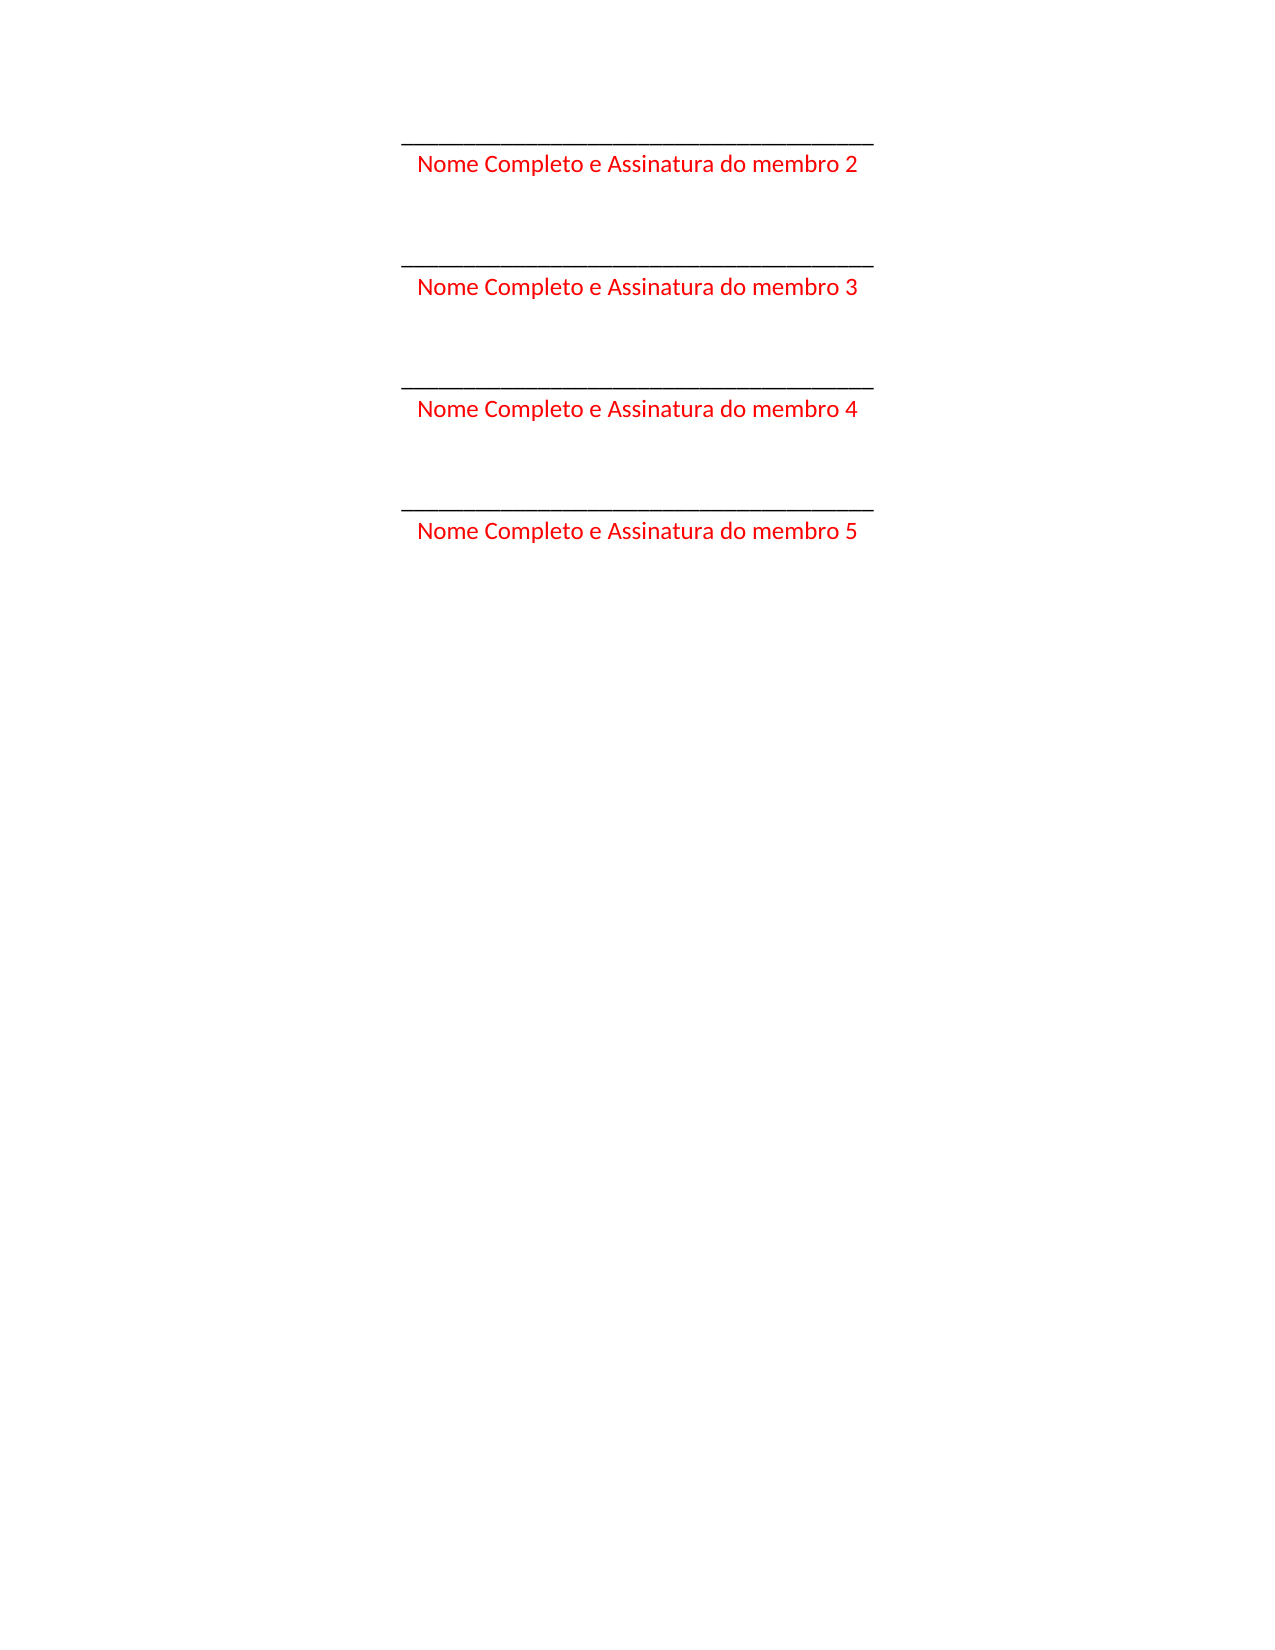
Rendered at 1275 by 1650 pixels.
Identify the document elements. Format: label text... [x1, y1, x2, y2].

text Nome Completo e Assinatura do membro 4 [118, 393, 1157, 423]
text Nome Completo e Assinatura do membro 5 [118, 515, 1157, 545]
text ______________________________________ [118, 240, 1157, 271]
text Nome Completo e Assinatura do membro 3 [118, 271, 1157, 301]
text ______________________________________ [118, 362, 1157, 393]
text ______________________________________ [118, 118, 1157, 149]
text Nome Completo e Assinatura do membro 2 [118, 149, 1157, 179]
text ______________________________________ [118, 484, 1157, 515]
